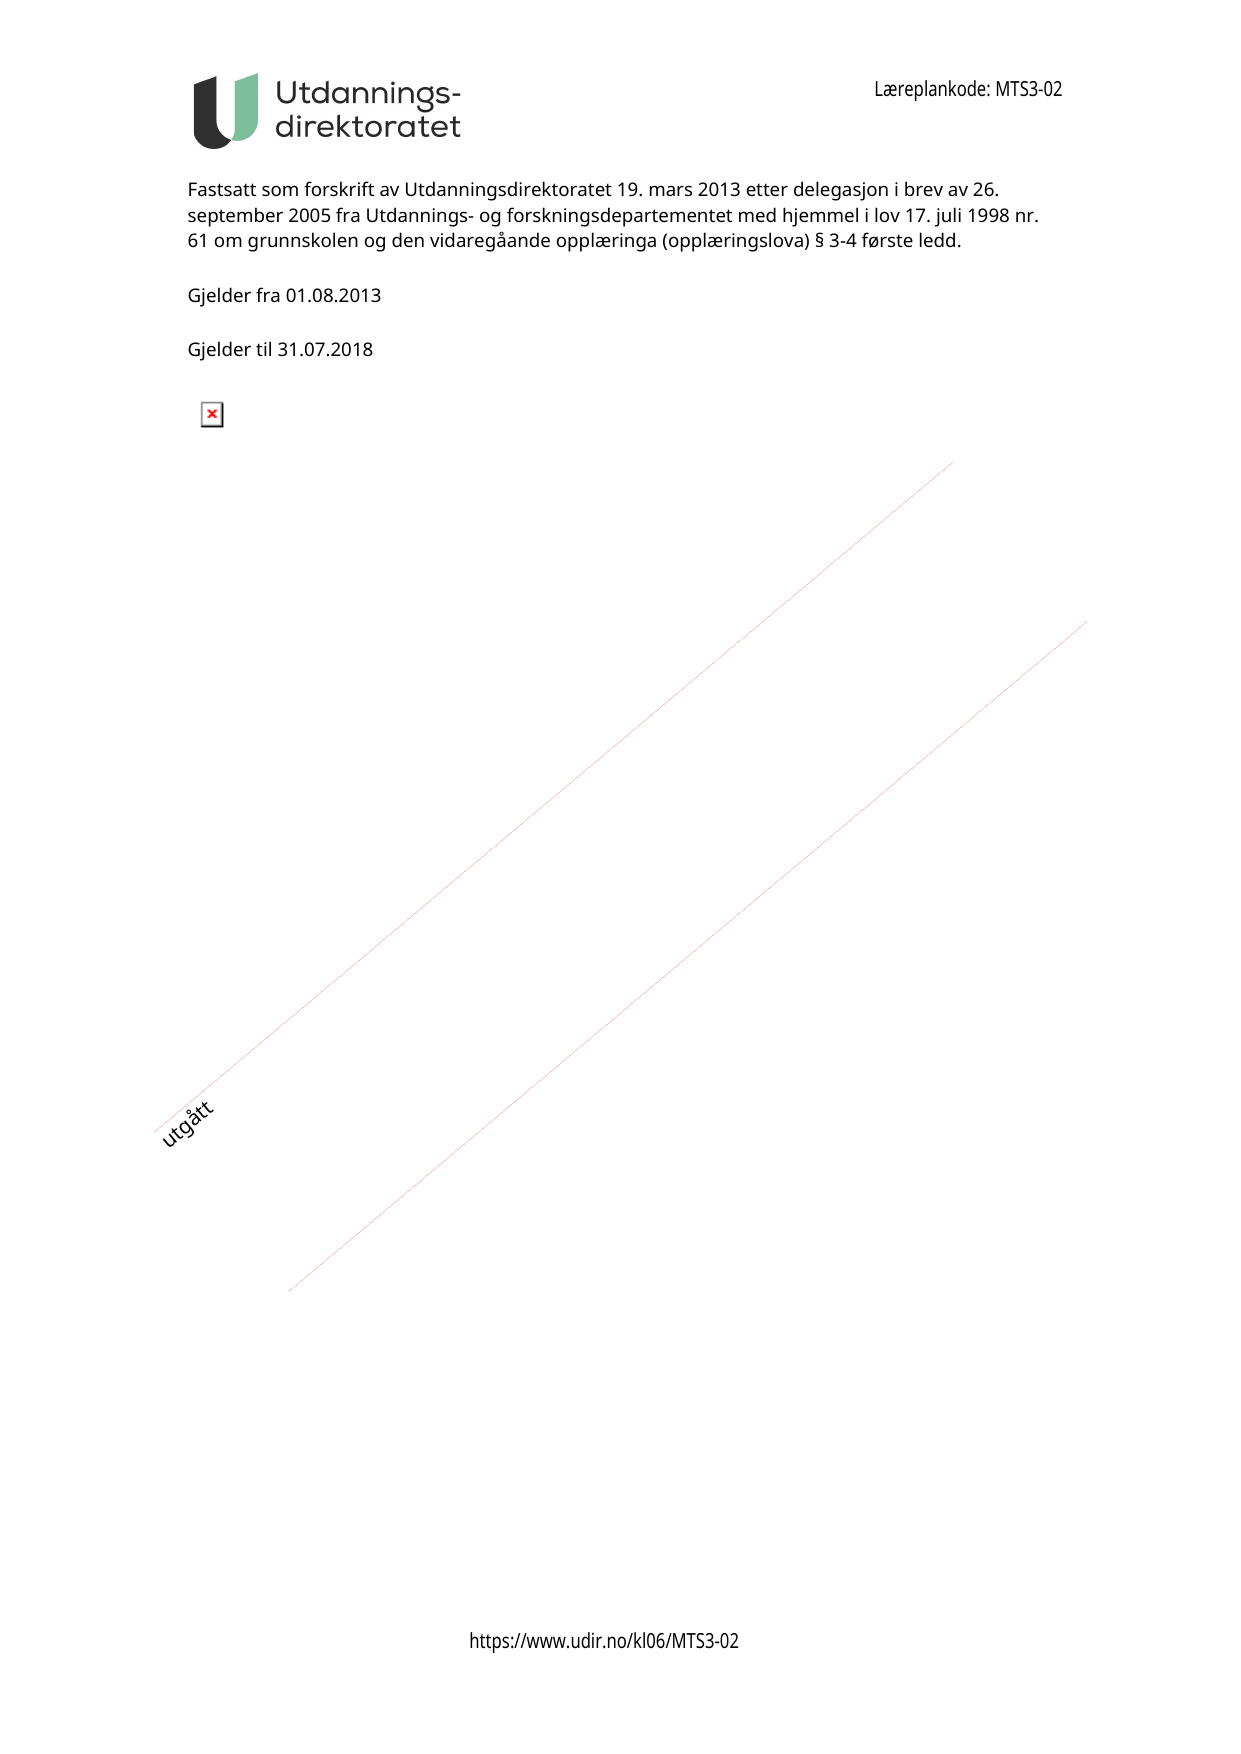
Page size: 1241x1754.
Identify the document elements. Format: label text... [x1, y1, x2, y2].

picture [193, 73, 461, 149]
picture [187, 391, 238, 442]
text Gjelder til 31.07.2018 [378, 337, 1053, 362]
text Fastsatt som forskrift av Utdanningsdirektoratet 19. mars 2013 etter delegasjon i brev av 26. september 2005 fra Utdannings- og forskningsdepartementet med hjemmel i lov 17. juli 1998 nr. 61 om grunnskolen og den vidaregåande opplæringa (opplæringslova) § 3-4 første ledd. [187, 176, 1053, 253]
text Gjelder fra 01.08.2013 [386, 282, 1053, 308]
